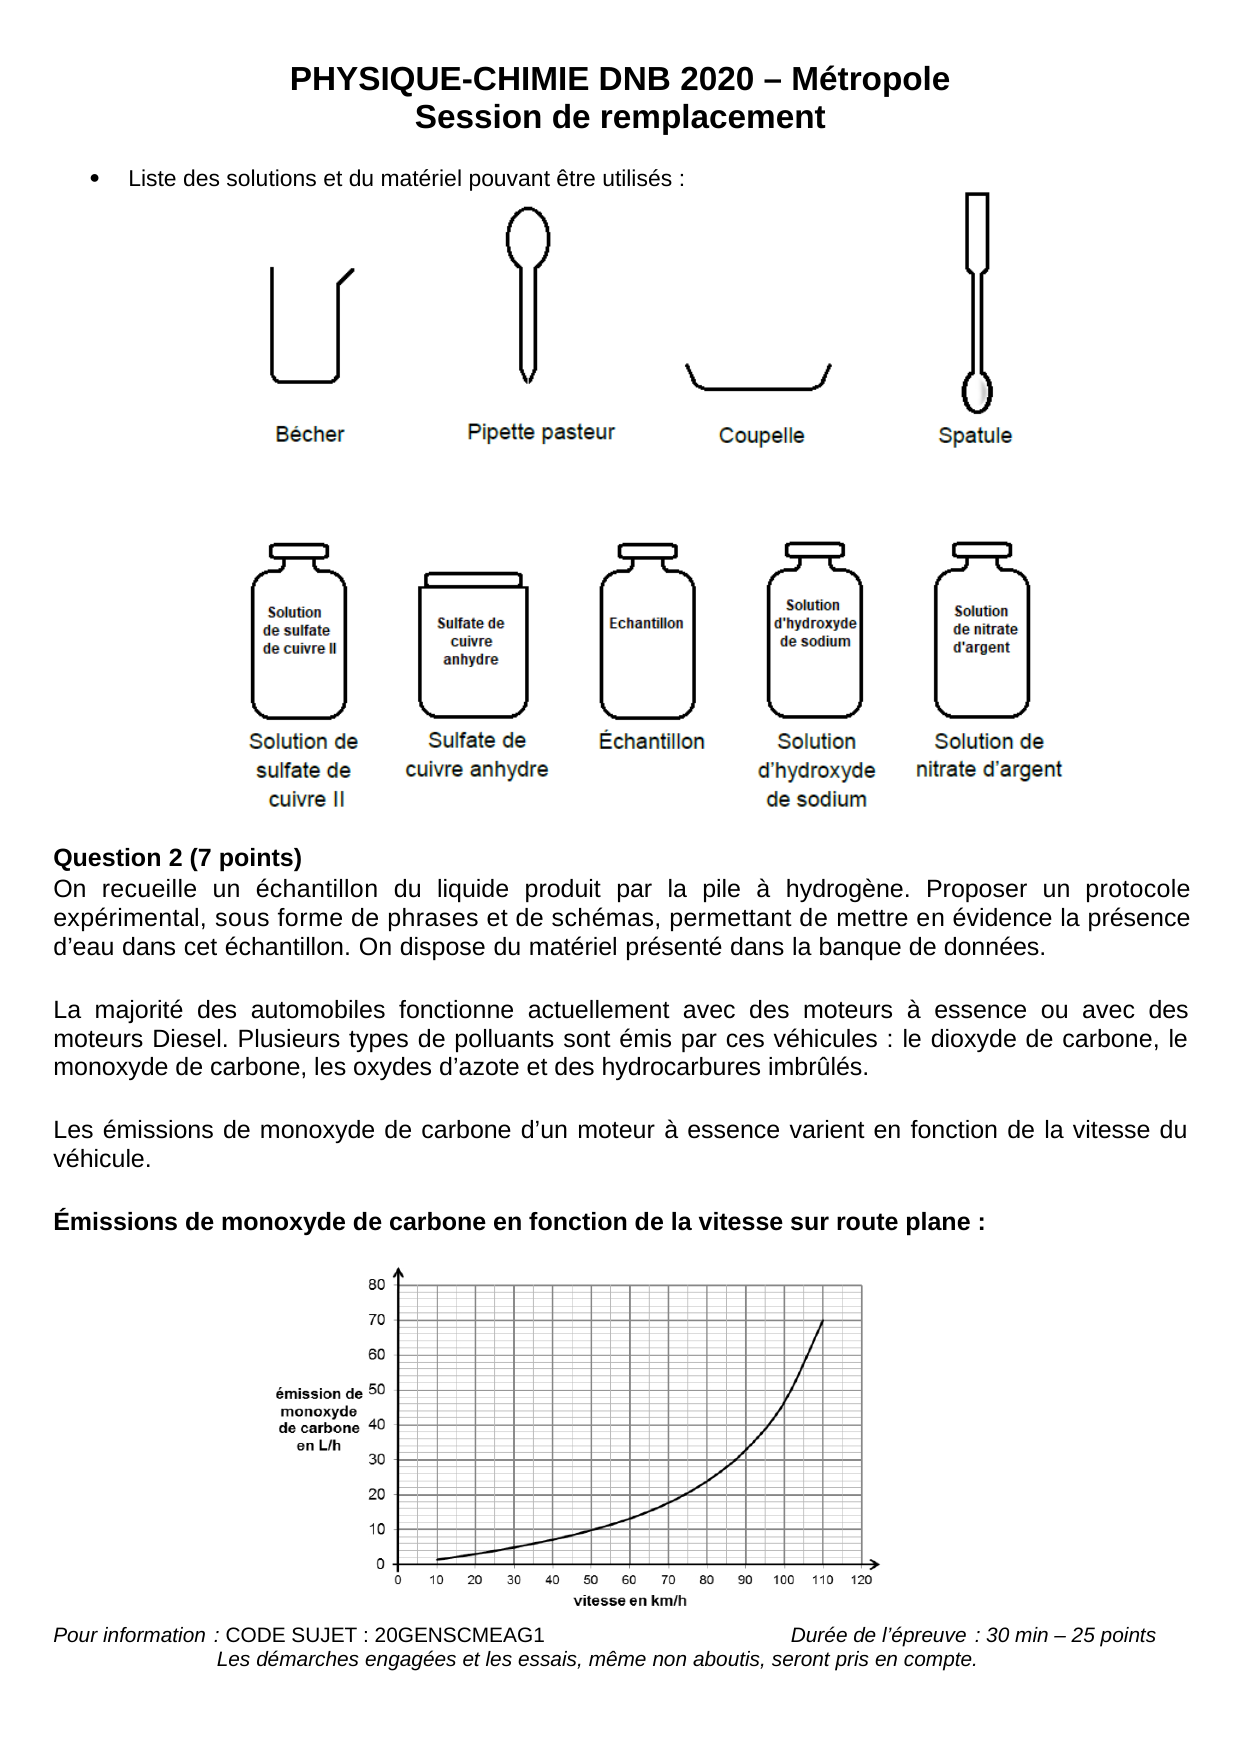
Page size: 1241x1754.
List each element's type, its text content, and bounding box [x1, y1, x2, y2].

picture [245, 191, 1070, 814]
text La majorité des automobiles fonctionne actuellement avec des moteurs à essence ou avec des moteurs Diesel. Plusieurs types de polluants sont émis par ces véhicules : le dioxyde de carbone, le monoxyde de carbone, les oxydes d’azote et des hydrocarbures imbrûlés. [53, 995, 1191, 1081]
text On recueille un échantillon du liquide produit par la pile à hydrogène. Proposer un protocole expérimental, sous forme de phrases et de schémas, permettant de mettre en évidence la présence d’eau dans cet échantillon. On dispose du matériel présenté dans la banque de données. [53, 875, 1191, 961]
text Les émissions de monoxyde de carbone d’un moteur à essence varient en fonction de la vitesse du véhicule. [53, 1116, 1191, 1172]
list Liste des solutions et du matériel pouvant être utilisés : [91, 165, 1187, 191]
text Question 2 (7 points) [53, 843, 1187, 871]
picture [265, 1262, 887, 1614]
text Émissions de monoxyde de carbone en fonction de la vitesse sur route plane : [53, 1207, 1191, 1236]
